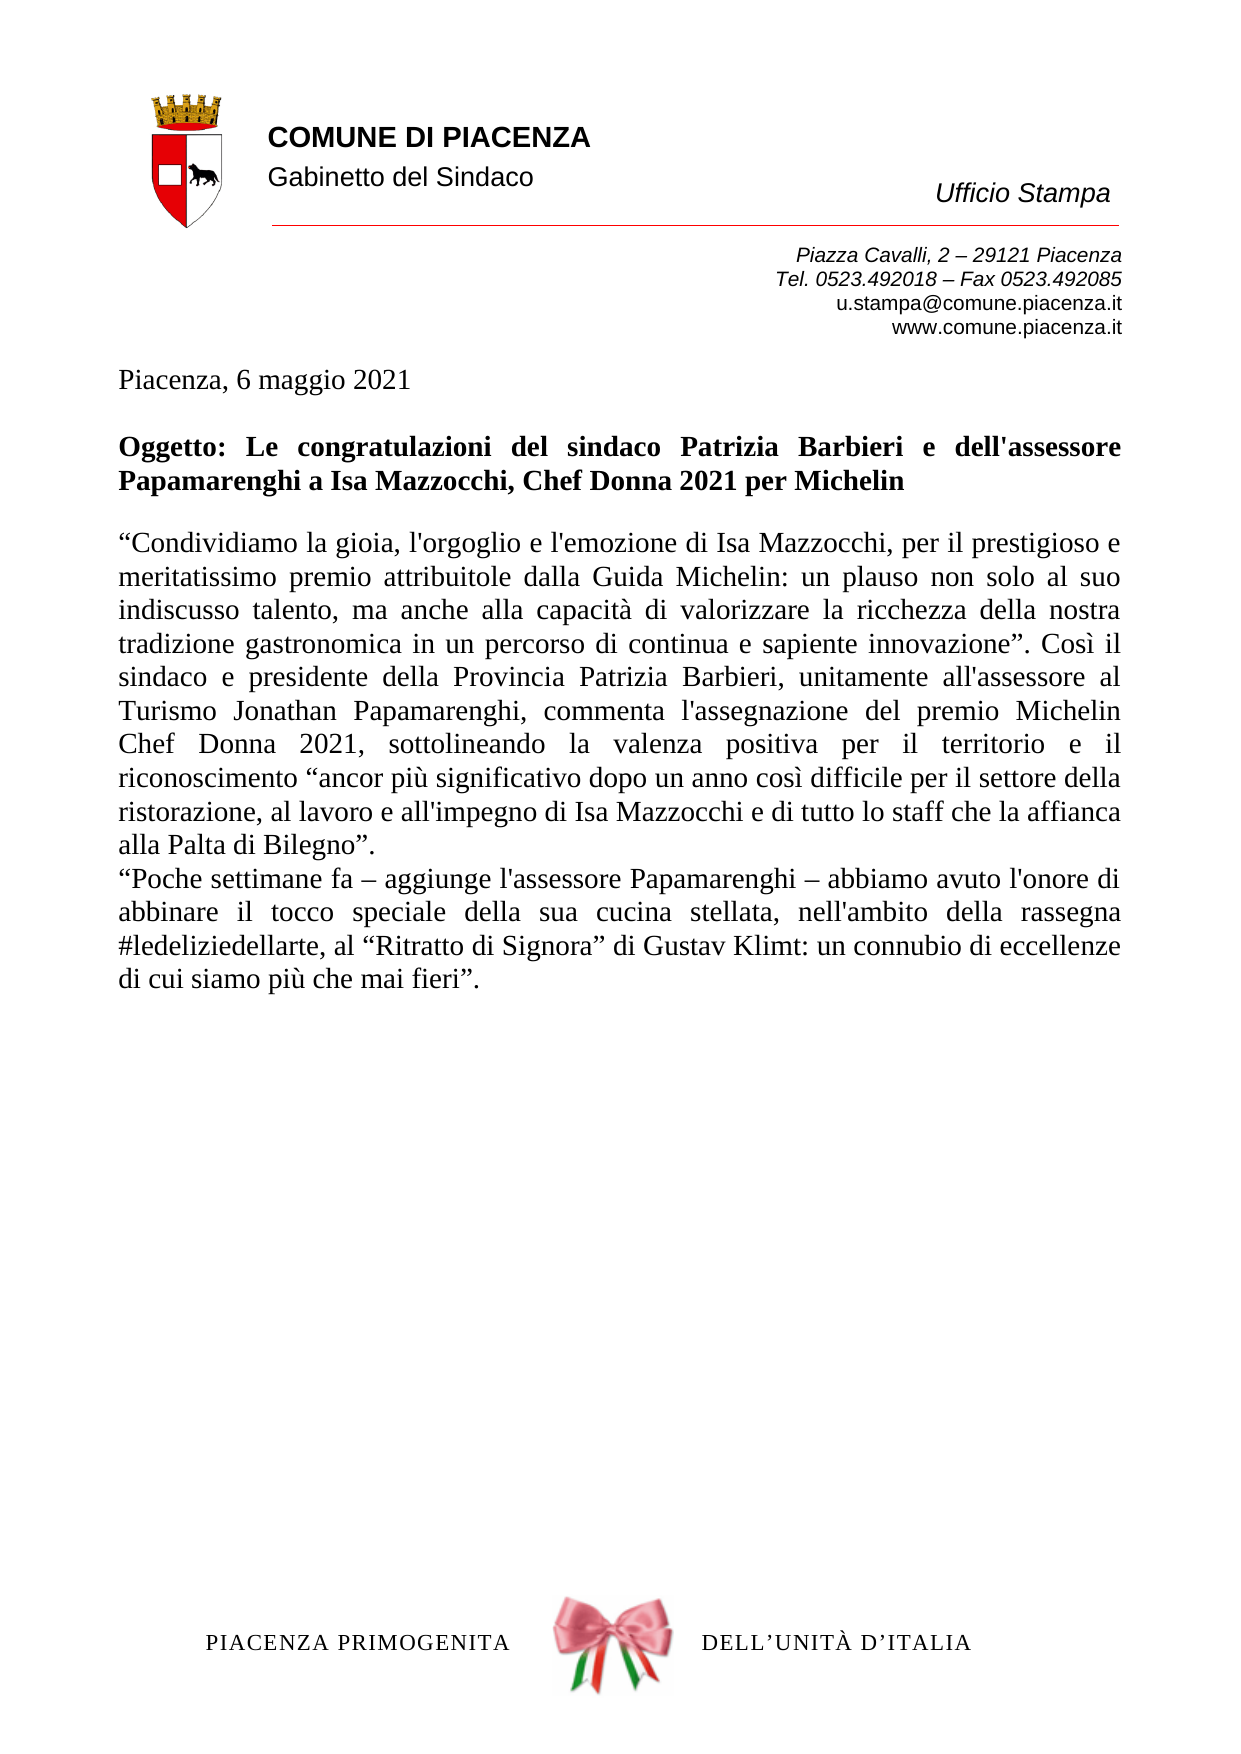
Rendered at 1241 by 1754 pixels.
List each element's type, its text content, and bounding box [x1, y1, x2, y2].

picture [552, 1594, 674, 1699]
text Piacenza, 6 maggio 2021 [118, 362, 1122, 396]
text “Condividiamo la gioia, l'orgoglio e l'emozione di Isa Mazzocchi, per il prestigioso e meritatissimo premio attribuitole dalla Guida Michelin: un plauso non solo al suo indiscusso talento, ma anche alla capacità di valorizzare la ricchezza della nostra tradizione gastronomica in un percorso di continua e sapiente innovazione”. Così il sindaco e presidente della Provincia Patrizia Barbieri, unitamente all'assessore al Turismo Jonathan Papamarenghi, commenta l'assegnazione del premio Michelin Chef Donna 2021, sottolineando la valenza positiva per il territorio e il riconoscimento “ancor più significativo dopo un anno così difficile per il settore della ristorazione, al lavoro e all'impegno di Isa Mazzocchi e di tutto lo staff che la affianca alla Palta di Bilegno”. “Poche settimane fa – aggiunge l'assessore Papamarenghi – abbiamo avuto l'onore di abbinare il tocco speciale della sua cucina stellata, nell'ambito della rassegna #ledeliziedellarte, al “Ritratto di Signora” di Gustav Klimt: un connubio di eccellenze di cui siamo più che mai fieri”. [118, 525, 1122, 995]
text Oggetto: Le congratulazioni del sindaco Patrizia Barbieri e dell'assessore Papamarenghi a Isa Mazzocchi, Chef Donna 2021 per Michelin [118, 429, 1122, 497]
